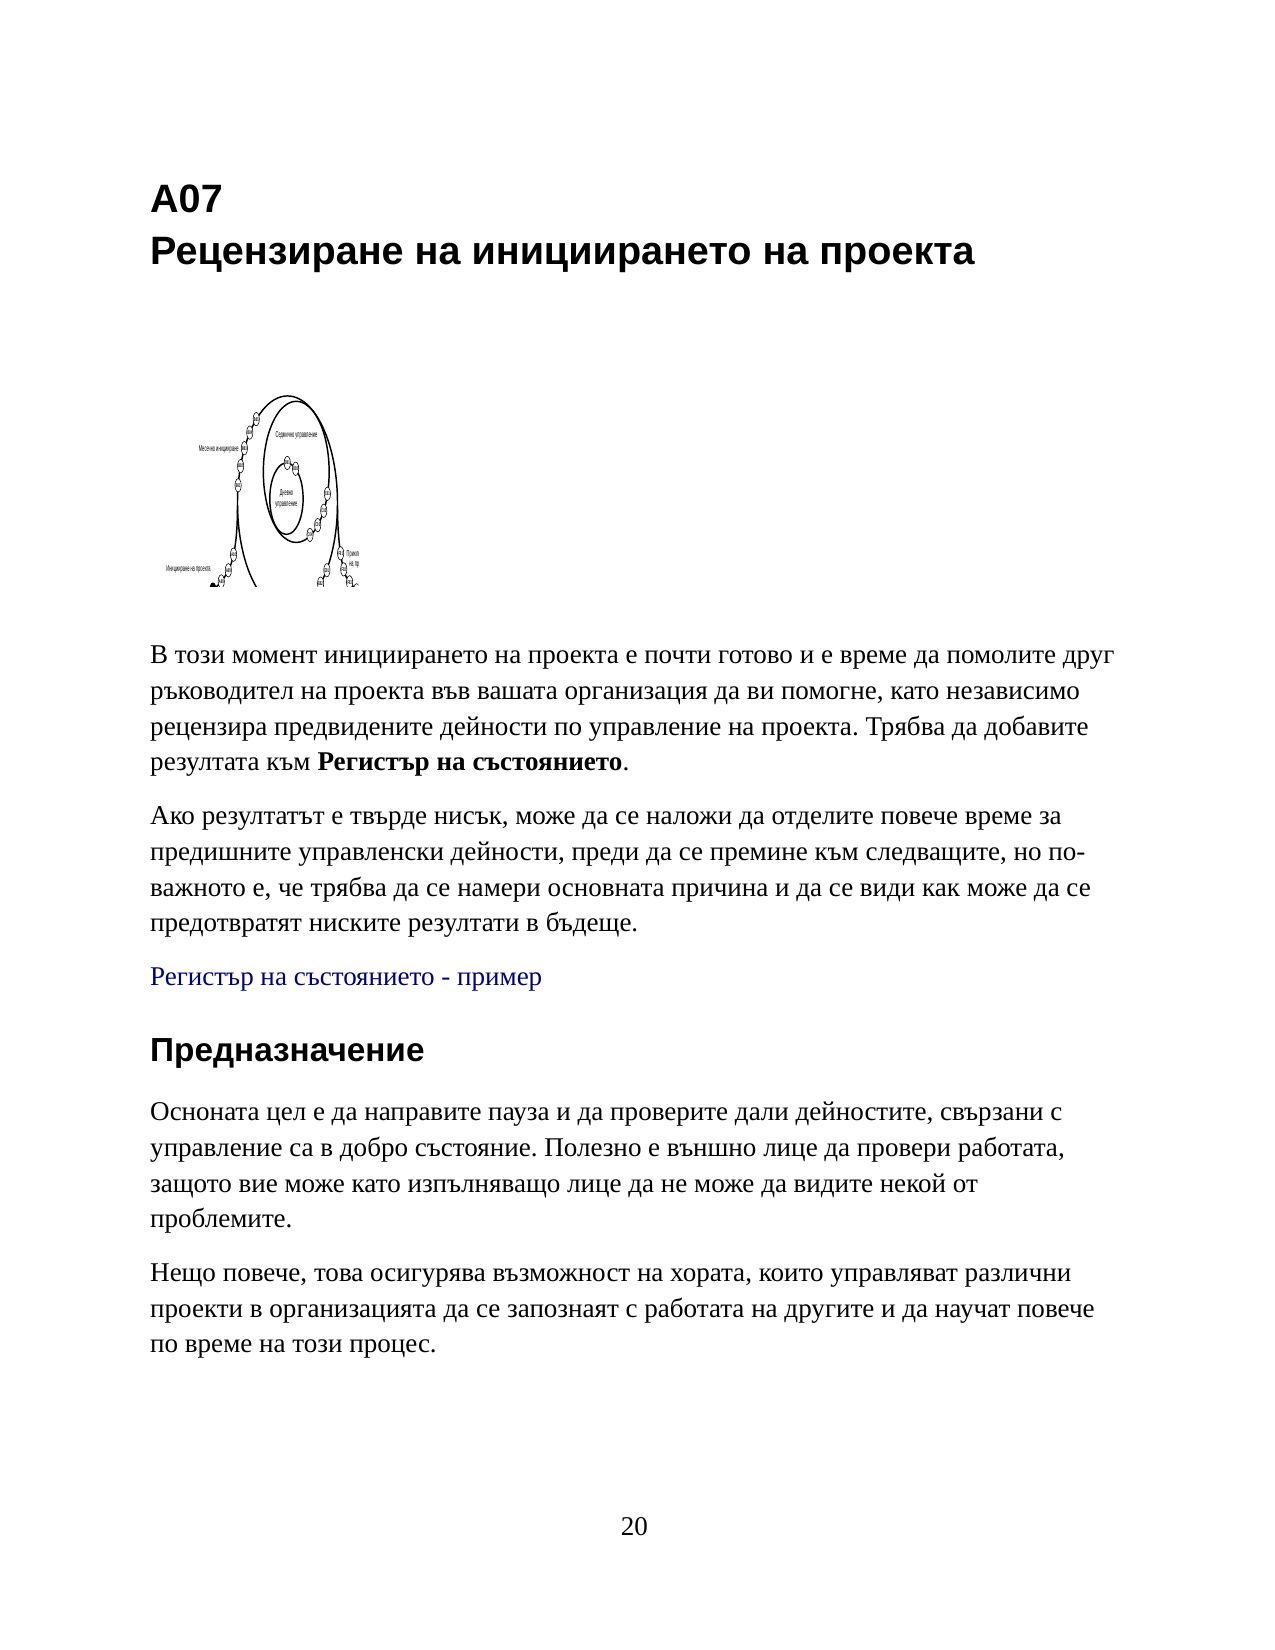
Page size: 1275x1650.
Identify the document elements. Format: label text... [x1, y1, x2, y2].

subtitle A07 Рецензиране на инициирането на проекта [150, 175, 1125, 273]
text Нещо повече, това осигурява възможност на хората, които управляват различни проекти в организацията да се запознаят с работата на другите и да научат повече по време на този процес. [150, 1256, 1125, 1359]
text В този момент инициирането на проекта е почти готово и е време да помолите друг ръководител на проекта във вашата организация да ви помогне, като независимо рецензира предвидените дейности по управление на проекта. Трябва да добавите резултата към Регистър на състоянието. [150, 638, 1125, 777]
subtitle Предназначение [150, 1030, 1125, 1068]
text Ако резултатът е твърде нисък, може да се наложи да отделите повече време за предишните управленски дейности, преди да се премине към следващите, но по-важното е, че трябва да се намери основната причина и да се види как може да се предотвратят ниските резултати в бъдеще. [150, 799, 1125, 937]
text Регистър на състоянието - пример [150, 960, 1125, 991]
text Осноната цел е да направите пауза и да проверите дали дейностите, свързани с управление са в добро състояние. Полезно е външно лице да провери работата, защото вие може като изпълняващо лице да не може да видите некой от проблемите. [150, 1095, 1125, 1234]
